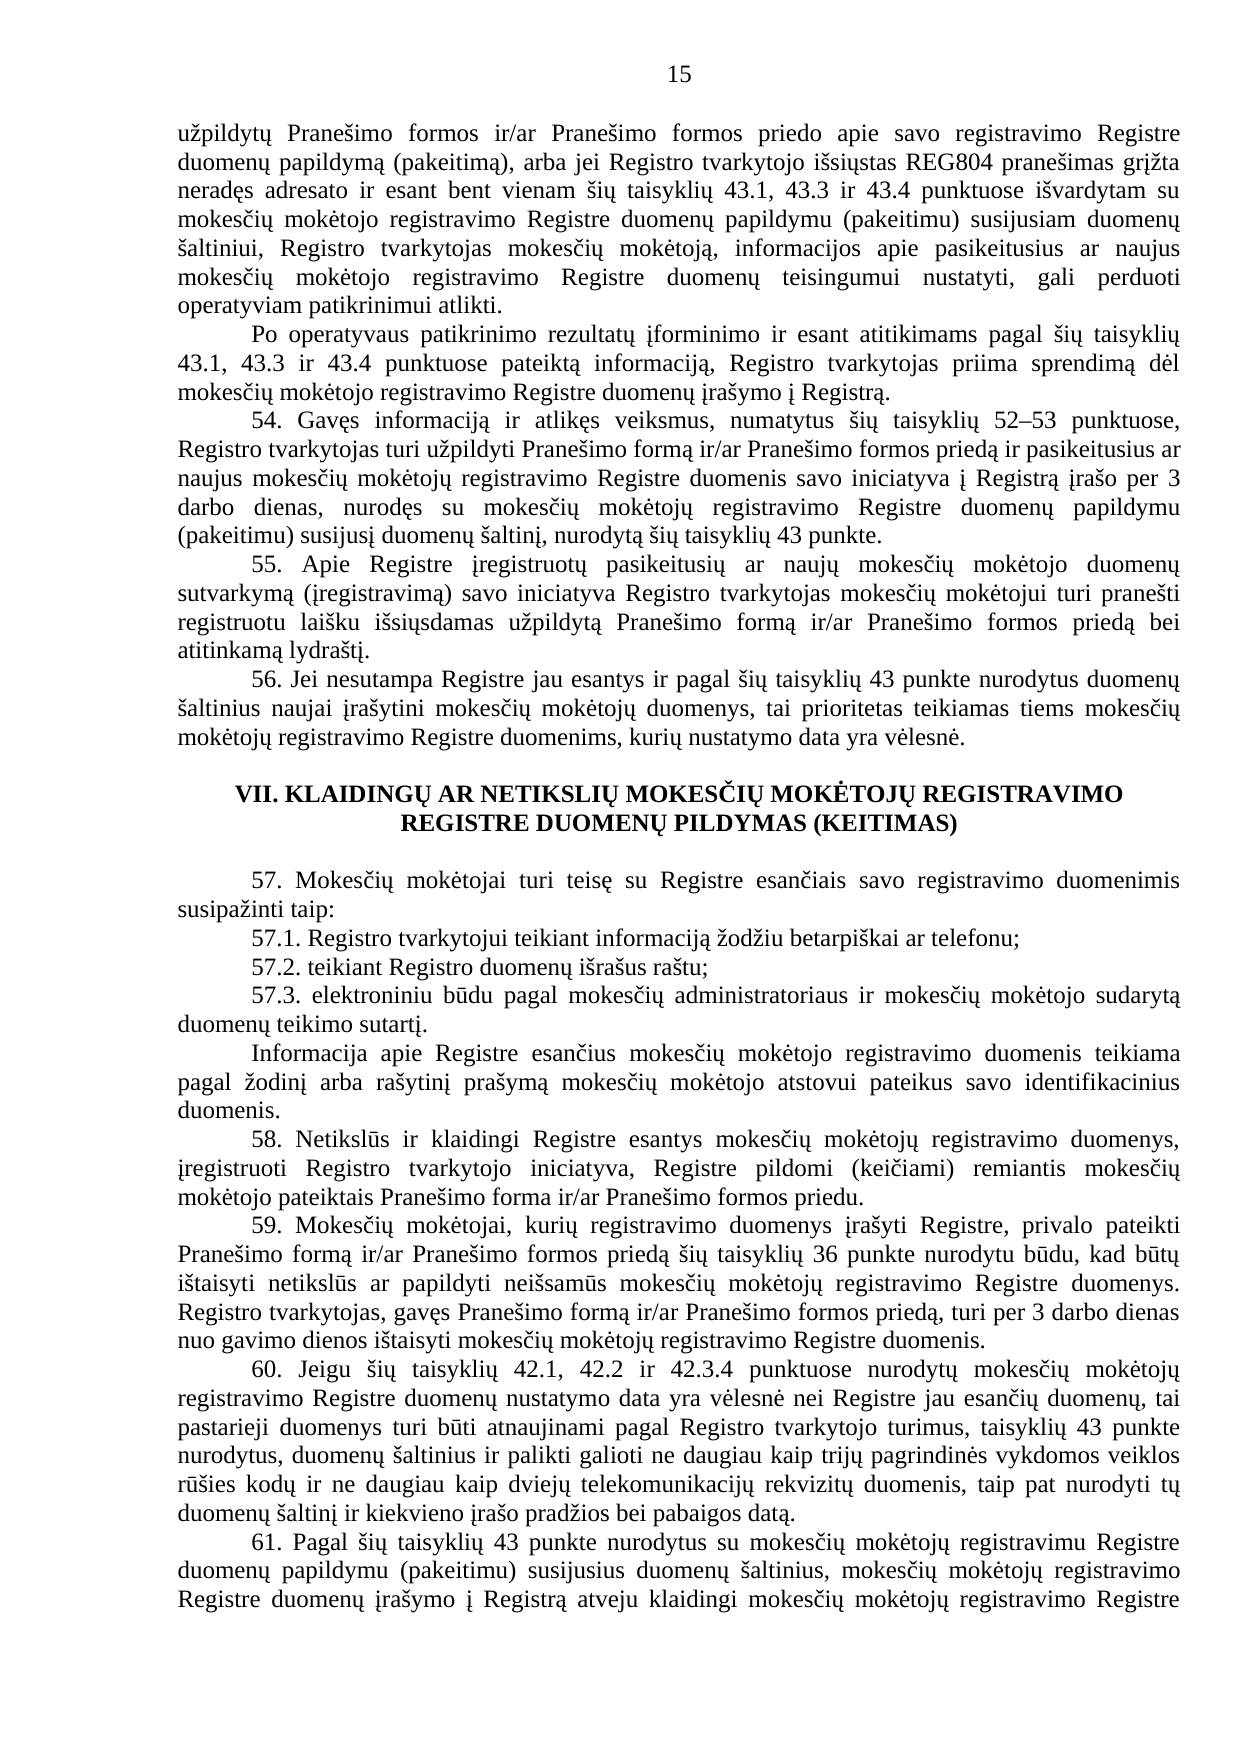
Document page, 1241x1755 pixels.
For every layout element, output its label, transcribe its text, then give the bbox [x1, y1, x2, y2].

text užpildytų Pranešimo formos ir/ar Pranešimo formos priedo apie savo registravimo Registre duomenų papildymą (pakeitimą), arba jei Registro tvarkytojo išsiųstas REG804 pranešimas grįžta neradęs adresato ir esant bent vienam šių taisyklių 43.1, 43.3 ir 43.4 punktuose išvardytam su mokesčių mokėtojo registravimo Registre duomenų papildymu (pakeitimu) susijusiam duomenų šaltiniui, Registro tvarkytojas mokesčių mokėtoją, informacijos apie pasikeitusius ar naujus mokesčių mokėtojo registravimo Registre duomenų teisingumui nustatyti, gali perduoti operatyviam patikrinimui atlikti. [177, 118, 1181, 319]
text Po operatyvaus patikrinimo rezultatų įforminimo ir esant atitikimams pagal šių taisyklių 43.1, 43.3 ir 43.4 punktuose pateiktą informaciją, Registro tvarkytojas priima sprendimą dėl mokesčių mokėtojo registravimo Registre duomenų įrašymo į Registrą. [177, 319, 1181, 406]
text 57. Mokesčių mokėtojai turi teisę su Registre esančiais savo registravimo duomenimis susipažinti taip: [177, 866, 1181, 923]
text 55. Apie Registre įregistruotų pasikeitusių ar naujų mokesčių mokėtojo duomenų sutvarkymą (įregistravimą) savo iniciatyva Registro tvarkytojas mokesčių mokėtojui turi pranešti registruotu laišku išsiųsdamas užpildytą Pranešimo formą ir/ar Pranešimo formos priedą bei atitinkamą lydraštį. [177, 549, 1181, 664]
text 59. Mokesčių mokėtojai, kurių registravimo duomenys įrašyti Registre, privalo pateikti Pranešimo formą ir/ar Pranešimo formos priedą šių taisyklių 36 punkte nurodytu būdu, kad būtų ištaisyti netikslūs ar papildyti neišsamūs mokesčių mokėtojų registravimo Registre duomenys. Registro tvarkytojas, gavęs Pranešimo formą ir/ar Pranešimo formos priedą, turi per 3 darbo dienas nuo gavimo dienos ištaisyti mokesčių mokėtojų registravimo Registre duomenis. [177, 1211, 1181, 1354]
text 60. Jeigu šių taisyklių 42.1, 42.2 ir 42.3.4 punktuose nurodytų mokesčių mokėtojų registravimo Registre duomenų nustatymo data yra vėlesnė nei Registre jau esančių duomenų, tai pastarieji duomenys turi būti atnaujinami pagal Registro tvarkytojo turimus, taisyklių 43 punkte nurodytus, duomenų šaltinius ir palikti galioti ne daugiau kaip trijų pagrindinės vykdomos veiklos rūšies kodų ir ne daugiau kaip dviejų telekomunikacijų rekvizitų duomenis, taip pat nurodyti tų duomenų šaltinį ir kiekvieno įrašo pradžios bei pabaigos datą. [177, 1354, 1181, 1527]
text 57.1. Registro tvarkytojui teikiant informaciją žodžiu betarpiškai ar telefonu; [177, 923, 1181, 952]
text VII. KLAIDINGŲ AR NETIKSLIŲ MOKESČIŲ MOKĖTOJŲ REGISTRAVIMO REGISTRE DUOMENŲ PILDYMAS (KEITIMAS) [177, 779, 1181, 837]
text 57.2. teikiant Registro duomenų išrašus raštu; [177, 952, 1181, 981]
text 56. Jei nesutampa Registre jau esantys ir pagal šių taisyklių 43 punkte nurodytus duomenų šaltinius naujai įrašytini mokesčių mokėtojų duomenys, tai prioritetas teikiamas tiems mokesčių mokėtojų registravimo Registre duomenims, kurių nustatymo data yra vėlesnė. [177, 664, 1181, 751]
text Informacija apie Registre esančius mokesčių mokėtojo registravimo duomenis teikiama pagal žodinį arba rašytinį prašymą mokesčių mokėtojo atstovui pateikus savo identifikacinius duomenis. [177, 1038, 1181, 1124]
text 57.3. elektroniniu būdu pagal mokesčių administratoriaus ir mokesčių mokėtojo sudarytą duomenų teikimo sutartį. [177, 981, 1181, 1038]
text 58. Netikslūs ir klaidingi Registre esantys mokesčių mokėtojų registravimo duomenys, įregistruoti Registro tvarkytojo iniciatyva, Registre pildomi (keičiami) remiantis mokesčių mokėtojo pateiktais Pranešimo forma ir/ar Pranešimo formos priedu. [177, 1124, 1181, 1211]
text 54. Gavęs informaciją ir atlikęs veiksmus, numatytus šių taisyklių 52–53 punktuose, Registro tvarkytojas turi užpildyti Pranešimo formą ir/ar Pranešimo formos priedą ir pasikeitusius ar naujus mokesčių mokėtojų registravimo Registre duomenis savo iniciatyva į Registrą įrašo per 3 darbo dienas, nurodęs su mokesčių mokėtojų registravimo Registre duomenų papildymu (pakeitimu) susijusį duomenų šaltinį, nurodytą šių taisyklių 43 punkte. [177, 406, 1181, 549]
text 61. Pagal šių taisyklių 43 punkte nurodytus su mokesčių mokėtojų registravimu Registre duomenų papildymu (pakeitimu) susijusius duomenų šaltinius, mokesčių mokėtojų registravimo Registre duomenų įrašymo į Registrą atveju klaidingi mokesčių mokėtojų registravimo Registre [177, 1527, 1181, 1613]
